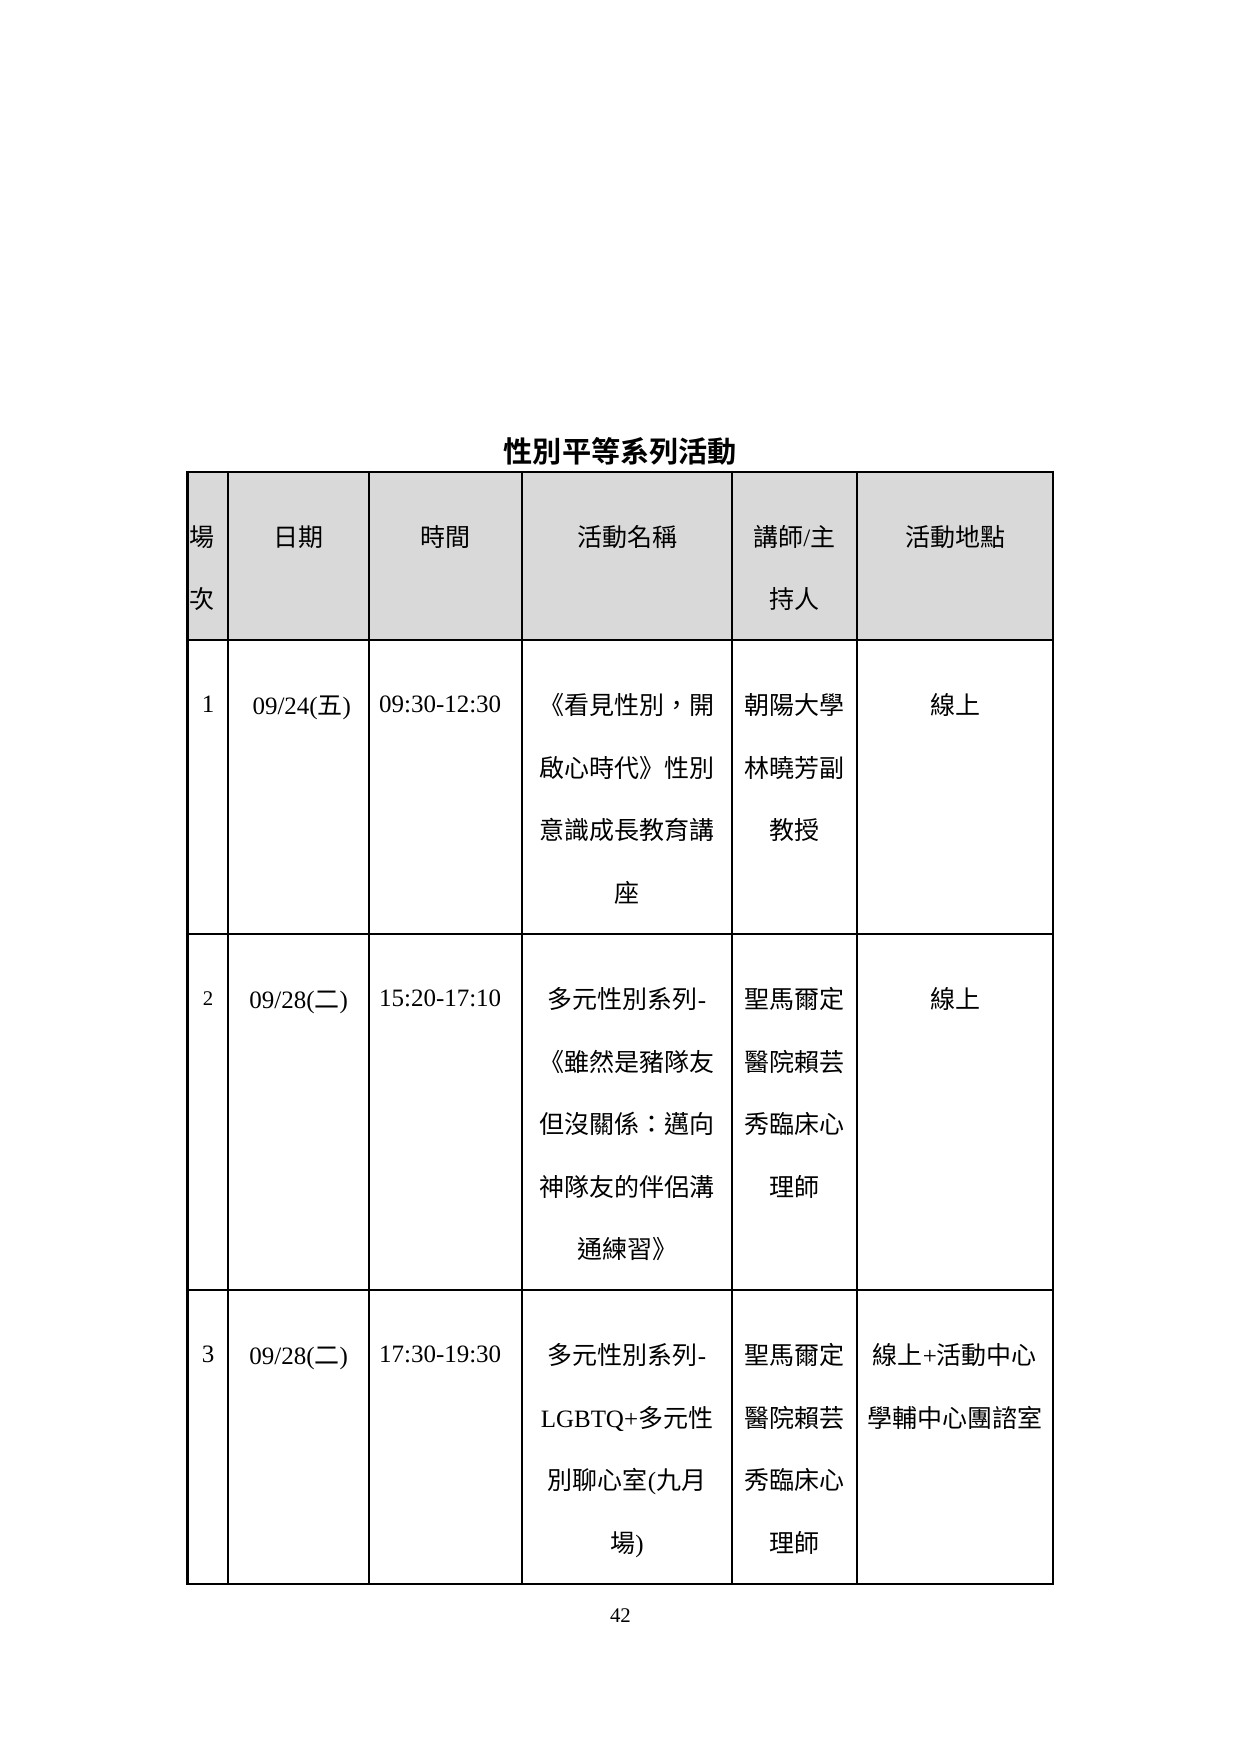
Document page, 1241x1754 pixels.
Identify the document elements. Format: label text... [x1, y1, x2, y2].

table_cell 線上 [858, 641, 1052, 933]
table_cell 09/28(二) [229, 935, 368, 1289]
table_header 場次 [189, 473, 227, 639]
table_cell 朝陽大學林曉芳副教授 [733, 641, 856, 933]
table_cell 多元性別系列-《雖然是豬隊友但沒關係：邁向神隊友的伴侶溝通練習》 [523, 935, 731, 1289]
table_cell 聖馬爾定醫院賴芸秀臨床心理師 [733, 935, 856, 1289]
table_header 活動名稱 [523, 473, 731, 639]
table_header 時間 [370, 473, 521, 639]
table_cell 3 [189, 1291, 227, 1583]
table_cell 2 [189, 935, 227, 1289]
table_cell 1 [189, 641, 227, 933]
table_cell 15:20-17:10 [370, 935, 521, 1289]
table_cell 09:30-12:30 [370, 641, 521, 933]
text 性別平等系列活動 [187, 408, 1053, 471]
table_header 活動地點 [858, 473, 1052, 639]
table_cell 09/28(二) [229, 1291, 368, 1583]
table_header 日期 [229, 473, 368, 639]
table_cell 線上+活動中心學輔中心團諮室 [858, 1291, 1052, 1583]
table_cell 多元性別系列-LGBTQ+多元性別聊心室(九月場) [523, 1291, 731, 1583]
table_cell 《看見性別，開啟心時代》性別意識成長教育講座 [523, 641, 731, 933]
table_cell 09/24(五) [229, 641, 368, 933]
table_cell 線上 [858, 935, 1052, 1289]
table_header 講師/主持人 [733, 473, 856, 639]
table_cell 17:30-19:30 [370, 1291, 521, 1583]
table_cell 聖馬爾定醫院賴芸秀臨床心理師 [733, 1291, 856, 1583]
